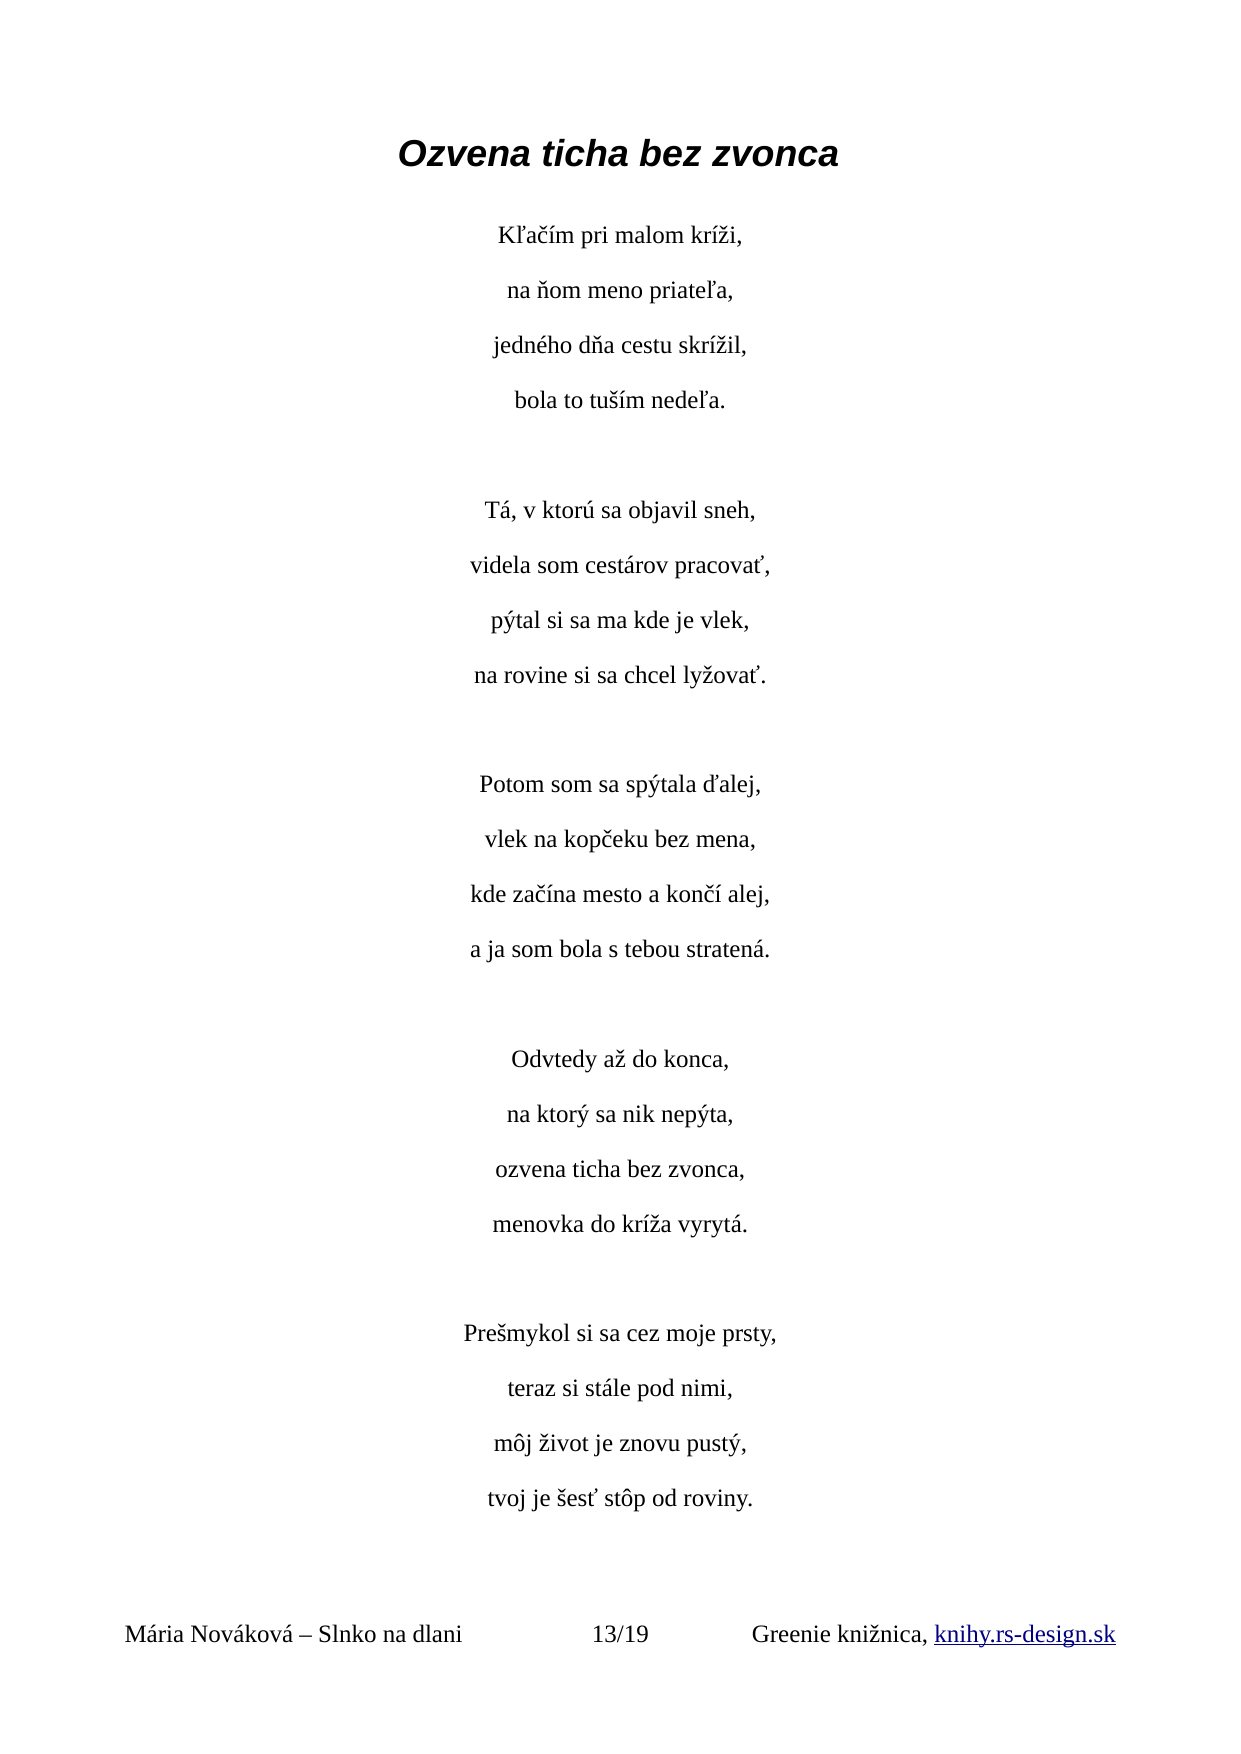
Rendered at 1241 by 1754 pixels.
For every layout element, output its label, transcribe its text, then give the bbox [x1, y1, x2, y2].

text Tá, v ktorú sa objavil sneh, [106, 495, 1134, 524]
text ozvena ticha bez zvonca, [106, 1154, 1134, 1182]
text vlek na kopčeku bez mena, [106, 824, 1134, 853]
text Potom som sa spýtala ďalej, [106, 769, 1134, 798]
text teraz si stále pod nimi, [106, 1373, 1134, 1402]
text a ja som bola s tebou stratená. [106, 934, 1134, 963]
text tvoj je šesť stôp od roviny. [106, 1483, 1134, 1512]
text pýtal si sa ma kde je vlek, [106, 605, 1134, 633]
text bola to tuším nedeľa. [106, 385, 1134, 414]
text Kľačím pri malom kríži, [106, 221, 1134, 249]
text Prešmykol si sa cez moje prsty, [106, 1318, 1134, 1347]
text na ňom meno priateľa, [106, 275, 1134, 304]
text Odvtedy až do konca, [106, 1044, 1134, 1073]
text menovka do kríža vyrytá. [106, 1209, 1134, 1237]
text videla som cestárov pracovať, [106, 550, 1134, 579]
text na ktorý sa nik nepýta, [106, 1099, 1134, 1128]
subtitle Ozvena ticha bez zvonca [106, 131, 1134, 174]
text na rovine si sa chcel lyžovať. [106, 660, 1134, 688]
text jedného dňa cestu skrížil, [106, 330, 1134, 359]
text kde začína mesto a končí alej, [106, 879, 1134, 908]
text môj život je znovu pustý, [106, 1428, 1134, 1457]
